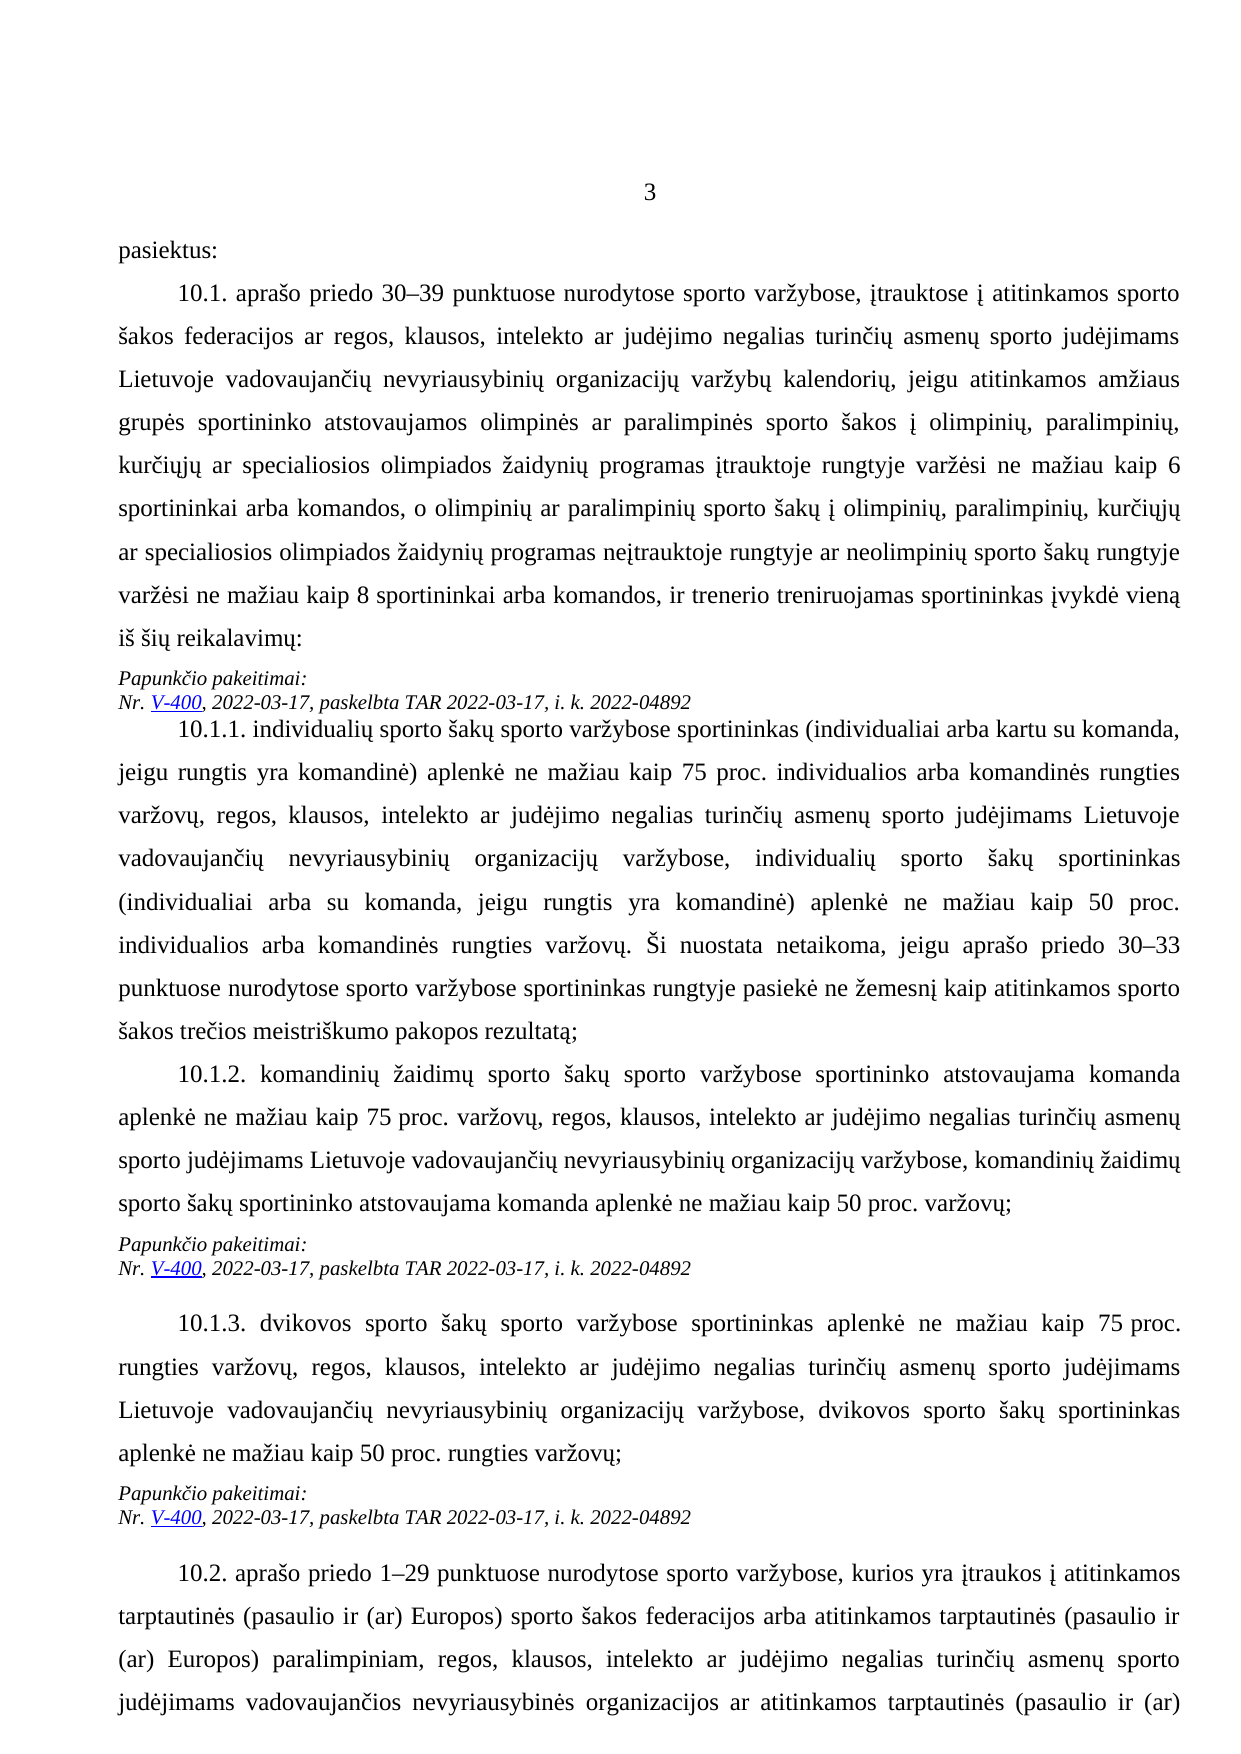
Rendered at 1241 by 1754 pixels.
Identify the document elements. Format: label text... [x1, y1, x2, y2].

text Nr. V-400, 2022-03-17, paskelbta TAR 2022-03-17, i. k. 2022-04892 [118, 1505, 1181, 1529]
text Papunkčio pakeitimai: [118, 1232, 1181, 1256]
text 10.1.3. dvikovos sporto šakų sporto varžybose sportininkas aplenkė ne mažiau kaip 75 proc. rungties varžovų, regos, klausos, intelekto ar judėjimo negalias turinčių asmenų sporto judėjimams Lietuvoje vadovaujančių nevyriausybinių organizacijų varžybose, dvikovos sporto šakų sportininkas aplenkė ne mažiau kaip 50 proc. rungties varžovų; [118, 1308, 1181, 1467]
text 10.1.1. individualių sporto šakų sporto varžybose sportininkas (individualiai arba kartu su komanda, jeigu rungtis yra komandinė) aplenkė ne mažiau kaip 75 proc. individualios arba komandinės rungties varžovų, regos, klausos, intelekto ar judėjimo negalias turinčių asmenų sporto judėjimams Lietuvoje vadovaujančių nevyriausybinių organizacijų varžybose, individualių sporto šakų sportininkas (individualiai arba su komanda, jeigu rungtis yra komandinė) aplenkė ne mažiau kaip 50 proc. individualios arba komandinės rungties varžovų. Ši nuostata netaikoma, jeigu aprašo priedo 30–33 punktuose nurodytose sporto varžybose sportininkas rungtyje pasiekė ne žemesnį kaip atitinkamos sporto šakos trečios meistriškumo pakopos rezultatą; [118, 714, 1181, 1045]
text Nr. V-400, 2022-03-17, paskelbta TAR 2022-03-17, i. k. 2022-04892 [118, 1256, 1181, 1280]
text pasiektus: [118, 235, 1181, 263]
text Nr. V-400, 2022-03-17, paskelbta TAR 2022-03-17, i. k. 2022-04892 [118, 690, 1181, 714]
text Papunkčio pakeitimai: [118, 1481, 1181, 1505]
text Papunkčio pakeitimai: [118, 666, 1181, 690]
text 10.1.2. komandinių žaidimų sporto šakų sporto varžybose sportininko atstovaujama komanda aplenkė ne mažiau kaip 75 proc. varžovų, regos, klausos, intelekto ar judėjimo negalias turinčių asmenų sporto judėjimams Lietuvoje vadovaujančių nevyriausybinių organizacijų varžybose, komandinių žaidimų sporto šakų sportininko atstovaujama komanda aplenkė ne mažiau kaip 50 proc. varžovų; [118, 1059, 1181, 1217]
text 10.2. aprašo priedo 1–29 punktuose nurodytose sporto varžybose, kurios yra įtraukos į atitinkamos tarptautinės (pasaulio ir (ar) Europos) sporto šakos federacijos arba atitinkamos tarptautinės (pasaulio ir (ar) Europos) paralimpiniam, regos, klausos, intelekto ar judėjimo negalias turinčių asmenų sporto judėjimams vadovaujančios nevyriausybinės organizacijos ar atitinkamos tarptautinės (pasaulio ir (ar) [118, 1558, 1181, 1716]
text 10.1. aprašo priedo 30–39 punktuose nurodytose sporto varžybose, įtrauktose į atitinkamos sporto šakos federacijos ar regos, klausos, intelekto ar judėjimo negalias turinčių asmenų sporto judėjimams Lietuvoje vadovaujančių nevyriausybinių organizacijų varžybų kalendorių, jeigu atitinkamos amžiaus grupės sportininko atstovaujamos olimpinės ar paralimpinės sporto šakos į olimpinių, paralimpinių, kurčiųjų ar specialiosios olimpiados žaidynių programas įtrauktoje rungtyje varžėsi ne mažiau kaip 6 sportininkai arba komandos, o olimpinių ar paralimpinių sporto šakų į olimpinių, paralimpinių, kurčiųjų ar specialiosios olimpiados žaidynių programas neįtrauktoje rungtyje ar neolimpinių sporto šakų rungtyje varžėsi ne mažiau kaip 8 sportininkai arba komandos, ir trenerio treniruojamas sportininkas įvykdė vieną iš šių reikalavimų: [118, 278, 1181, 652]
